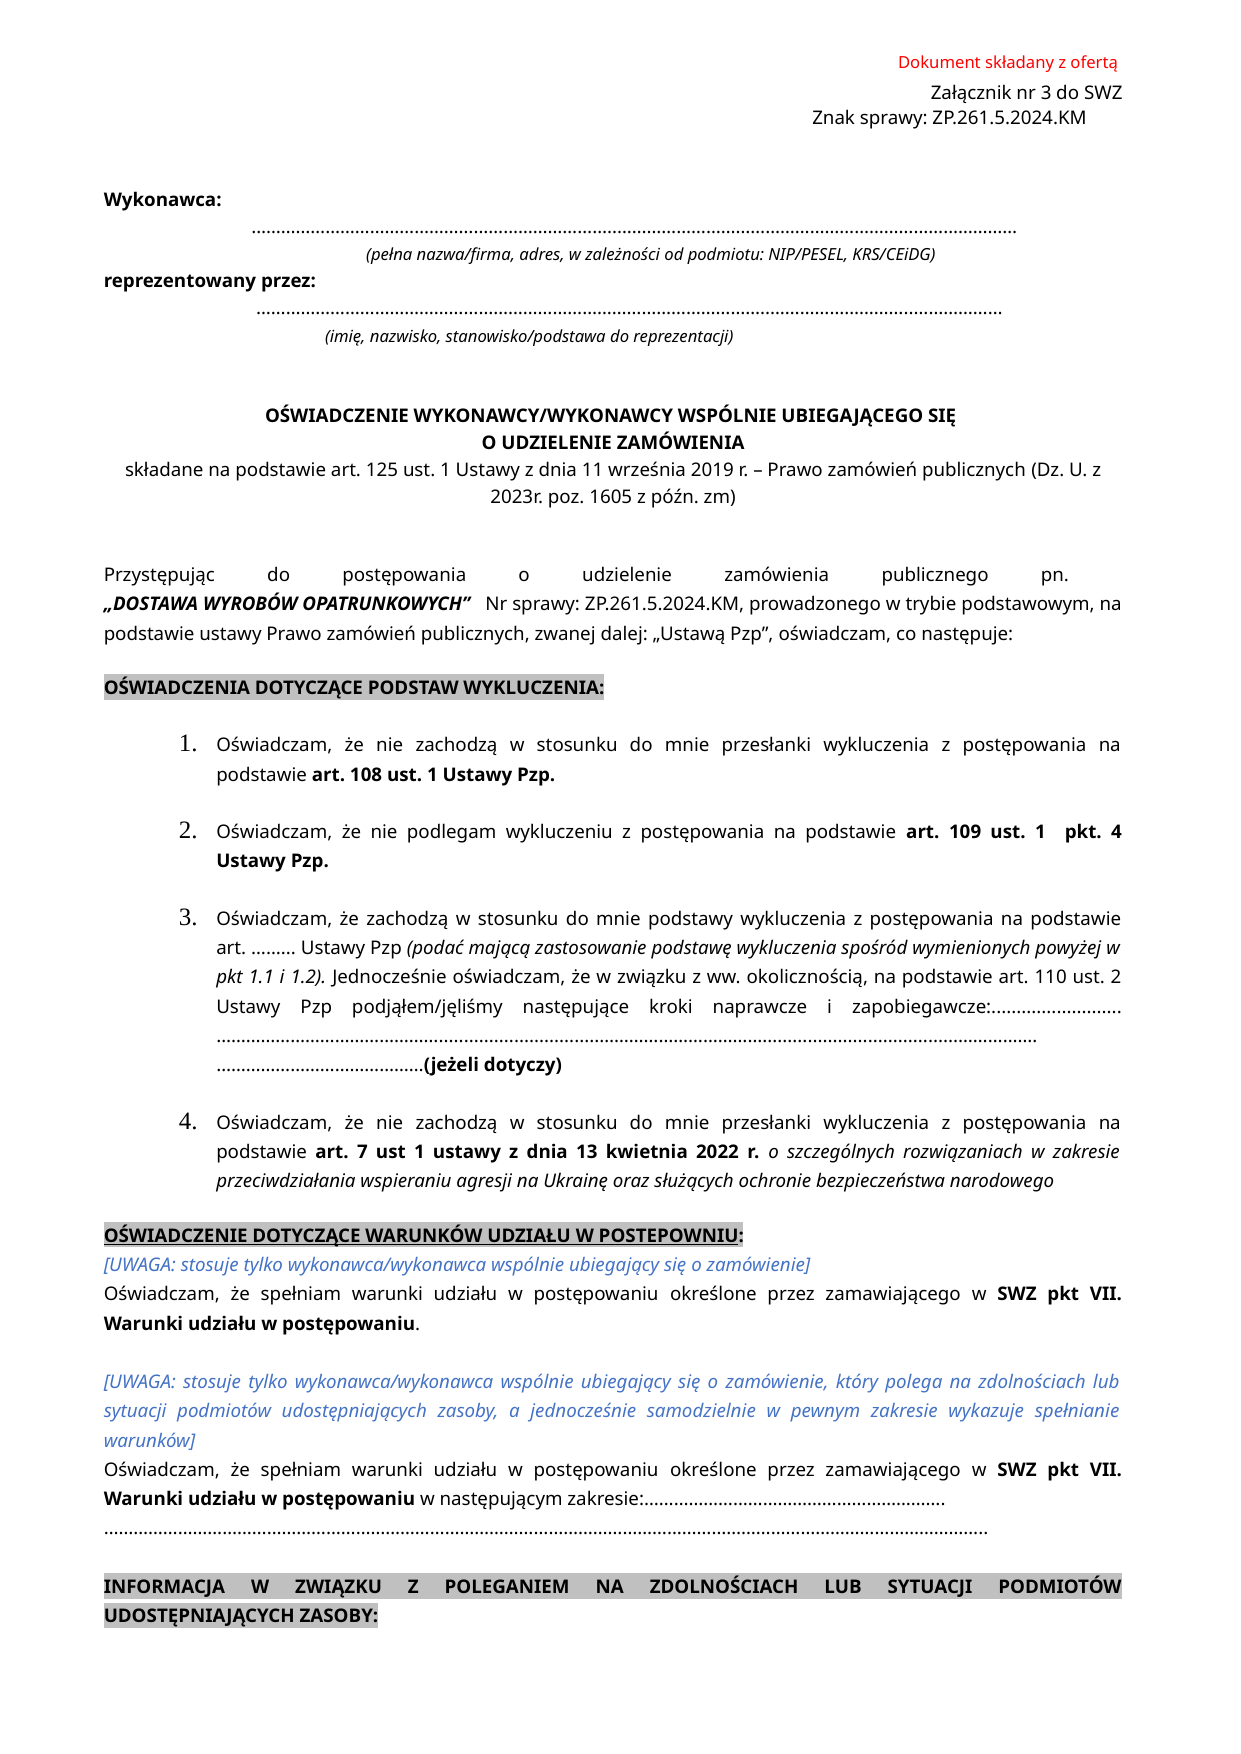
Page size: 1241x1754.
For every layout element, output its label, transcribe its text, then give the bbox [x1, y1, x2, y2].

text Oświadczam, że spełniam warunki udziału w postępowaniu określone przez zamawiającego w SWZ pkt VII. Warunki udziału w postępowaniu. [103, 1281, 1122, 1335]
text Znak sprawy: ZP.261.5.2024.KM [693, 105, 1122, 130]
text …………………………………………………………………………………………………………………………………………………………….. [103, 1515, 1122, 1540]
text …………………………………………………………………………………………..………………………..……………… [177, 293, 1122, 320]
text (imię, nazwisko, stanowisko/podstawa do reprezentacji) [251, 320, 1122, 347]
text Wykonawca: [103, 184, 1122, 211]
text (pełna nazwa/firma, adres, w zależności od podmiotu: NIP/PESEL, KRS/CEiDG) [103, 238, 1122, 266]
text O UDZIELENIE ZAMÓWIENIA [103, 428, 1122, 455]
list OŚWIADCZENIA DOTYCZĄCE PODSTAW WYKLUCZENIA: [103, 674, 1122, 700]
text składane na podstawie art. 125 ust. 1 Ustawy z dnia 11 września 2019 r. – Prawo zamówień publicznych (Dz. U. z 2023r. poz. 1605 z późn. zm) [103, 455, 1122, 509]
text reprezentowany przez: [103, 266, 1122, 293]
text INFORMACJA W ZWIĄZKU Z POLEGANIEM NA ZDOLNOŚCIACH LUB SYTUACJI PODMIOTÓW UDOSTĘPNIAJĄCYCH ZASOBY: [103, 1573, 1122, 1628]
text OŚWIADCZENIE WYKONAWCY/WYKONAWCY WSPÓLNIE UBIEGAJĄCEGO SIĘ [103, 401, 1122, 428]
text ………………………………………………………………..……………………………………………………………………… [177, 211, 1122, 238]
list Oświadczam, że zachodzą w stosunku do mnie podstawy wykluczenia z postępowania na podstawie art. ……... Ustawy Pzp (podać mającą zastosowanie podstawę wykluczenia spośród wymienionych powyżej w pkt 1.1 i 1.2). Jednocześnie oświadczam, że w związku z ww. okolicznością, na podstawie art. 110 ust. 2 Ustawy Pzp podjąłem/jęliśmy następujące kroki naprawcze i zapobiegawcze:..........................………………………………………................................…………………………….......................................…………….……………………………………(jeżeli dotyczy) [178, 902, 1122, 1077]
list Oświadczam, że nie zachodzą w stosunku do mnie przesłanki wykluczenia z postępowania na podstawie art. 108 ust. 1 Ustawy Pzp. [178, 728, 1122, 787]
text [UWAGA: stosuje tylko wykonawca/wykonawca wspólnie ubiegający się o zamówienie] [103, 1251, 1122, 1277]
list Oświadczam, że nie podlegam wykluczeniu z postępowania na podstawie art. 109 ust. 1 pkt. 4 Ustawy Pzp. [178, 815, 1122, 873]
list Przystępując do postępowania o udzielenie zamówienia publicznego pn. „DOSTAWA WYROBÓW OPATRUNKOWYCH” Nr sprawy: ZP.261.5.2024.KM, prowadzonego w trybie podstawowym, na podstawie ustawy Prawo zamówień publicznych, zwanej dalej: „Ustawą Pzp”, oświadczam, co następuje: [103, 561, 1122, 646]
text OŚWIADCZENIE DOTYCZĄCE WARUNKÓW UDZIAŁU W POSTEPOWNIU: [103, 1222, 1122, 1247]
text [UWAGA: stosuje tylko wykonawca/wykonawca wspólnie ubiegający się o zamówienie, który polega na zdolnościach lub sytuacji podmiotów udostępniających zasoby, a jednocześnie samodzielnie w pewnym zakresie wykazuje spełnianie warunków] [103, 1368, 1122, 1452]
text Oświadczam, że spełniam warunki udziału w postępowaniu określone przez zamawiającego w SWZ pkt VII. Warunki udziału w postępowaniu w następującym zakresie:……………………………………………………. [103, 1456, 1122, 1511]
text Załącznik nr 3 do SWZ [103, 79, 1122, 105]
list Oświadczam, że nie zachodzą w stosunku do mnie przesłanki wykluczenia z postępowania na podstawie art. 7 ust 1 ustawy z dnia 13 kwietnia 2022 r. o szczególnych rozwiązaniach w zakresie przeciwdziałania wspieraniu agresji na Ukrainę oraz służących ochronie bezpieczeństwa narodowego [178, 1106, 1122, 1193]
